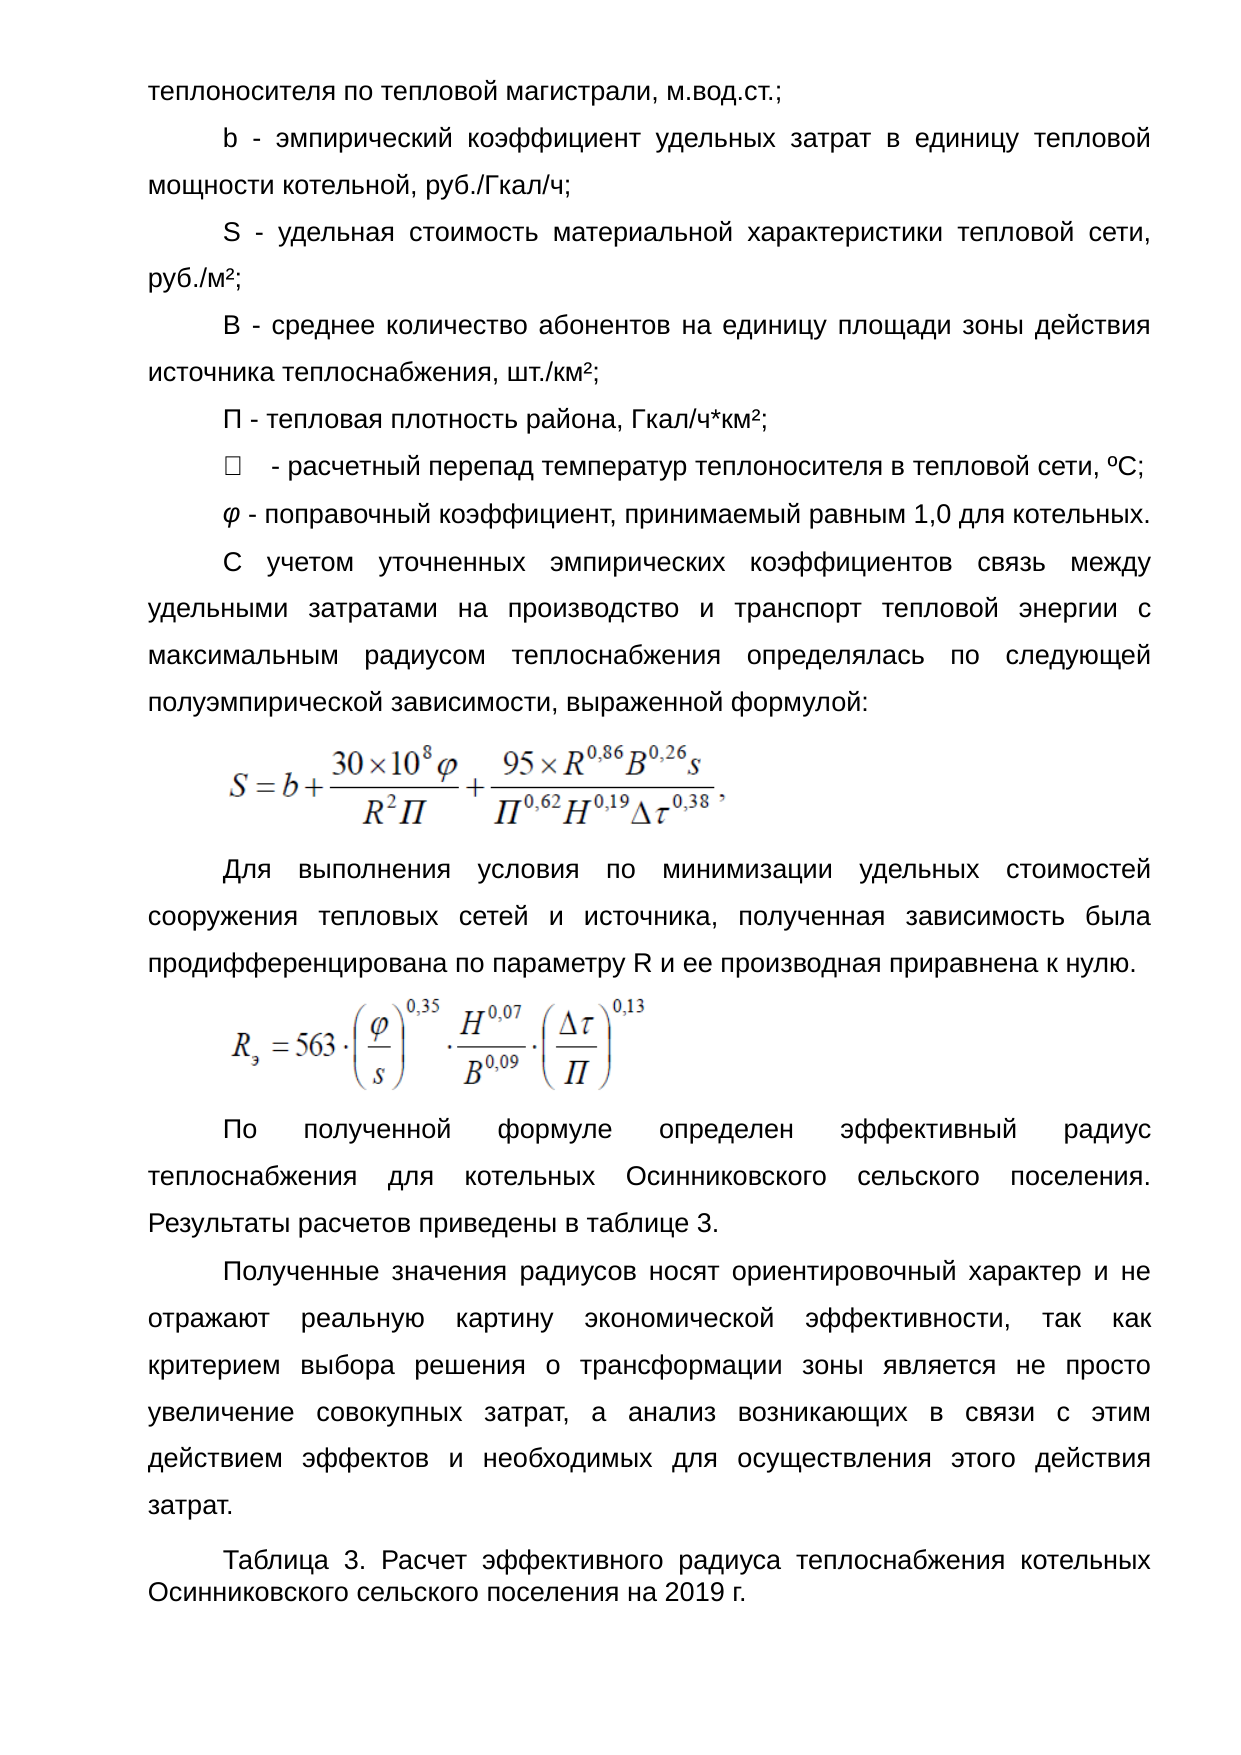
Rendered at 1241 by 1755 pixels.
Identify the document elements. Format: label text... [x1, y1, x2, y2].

text B - среднее количество абонентов на единицу площади зоны действия источника теплоснабжения, шт./км²; [148, 309, 1152, 387]
text S - удельная стоимость материальной характеристики тепловой сети, руб./м²; [148, 216, 1152, 294]
text теплоносителя по тепловой магистрали, м.вод.ст.; [148, 75, 1152, 106]
text П - тепловая плотность района, Гкал/ч*км²; [148, 403, 1152, 434]
text b - эмпирический коэффициент удельных затрат в единицу тепловой мощности котельной, руб./Гкал/ч; [148, 122, 1152, 200]
text Для выполнения условия по минимизации удельных стоимостей сооружения тепловых сетей и источника, полученная зависимость была продифференцирована по параметру R и ее производная приравнена к нулю. [148, 853, 1152, 978]
text Таблица 3. Расчет эффективного радиуса теплоснабжения котельных Осинниковского сельского поселения на 2019 г. [148, 1544, 1152, 1607]
subtitle Полученные значения радиусов носят ориентировочный характер и не отражают реальную картину экономической эффективности, так как критерием выбора решения о трансформации зоны является не просто увеличение совокупных затрат, а анализ возникающих в связи с этим действием эффектов и необходимых для осуществления этого действия затрат. [148, 1255, 1152, 1521]
text  - расчетный перепад температур теплоносителя в тепловой сети, ºС; [148, 450, 1152, 481]
text С учетом уточненных эмпирических коэффициентов связь между удельными затратами на производство и транспорт тепловой энергии с максимальным радиусом теплоснабжения определялась по следующей полуэмпирической зависимости, выраженной формулой: [148, 546, 1152, 717]
text По полученной формуле определен эффективный радиус теплоснабжения для котельных Осинниковского сельского поселения. Результаты расчетов приведены в таблице 3. [148, 1113, 1152, 1238]
text φ - поправочный коэффициент, принимаемый равным 1,0 для котельных. [148, 497, 1152, 529]
